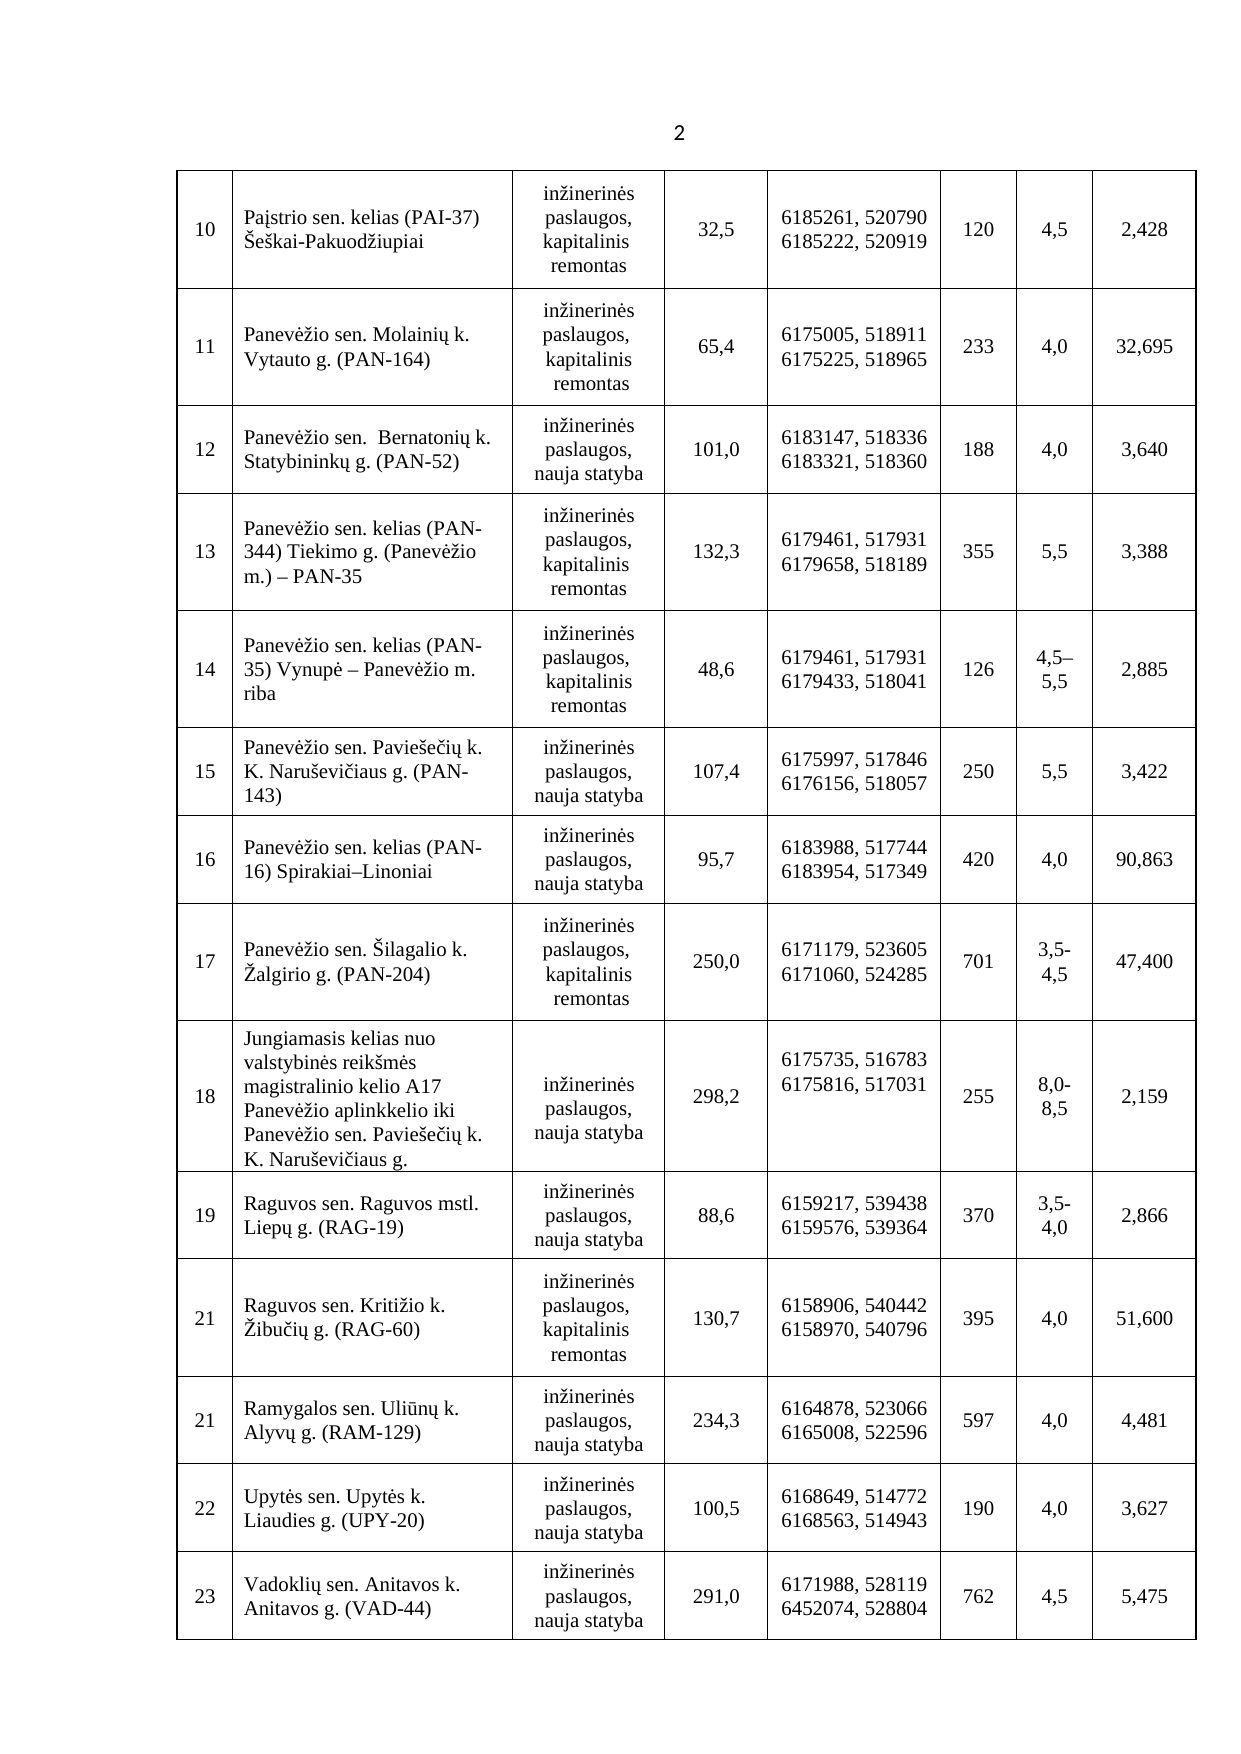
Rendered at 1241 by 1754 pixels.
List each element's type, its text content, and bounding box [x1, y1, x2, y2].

table_cell 16 [178, 816, 232, 902]
table_cell inžinerinės paslaugos, nauja statyba [513, 1172, 664, 1258]
table_cell 4,5–5,5 [1017, 611, 1092, 727]
table_cell 2,428 [1093, 171, 1195, 287]
table_cell 4,5 [1017, 1552, 1092, 1639]
table_cell 90,863 [1093, 816, 1195, 902]
table_cell Panevėžio sen. Paviešečių k. K. Naruševičiaus g. (PAN-143) [233, 728, 512, 814]
table_cell 250 [941, 728, 1016, 814]
table_cell inžinerinės paslaugos, kapitalinis remontas [513, 289, 664, 404]
table_cell 4,481 [1093, 1377, 1195, 1463]
table_cell 6159217, 539438 6159576, 539364 [768, 1172, 940, 1258]
table_cell Upytės sen. Upytės k. Liaudies g. (UPY-20) [233, 1464, 512, 1551]
table_cell 233 [941, 289, 1016, 404]
table_cell 6168649, 514772 6168563, 514943 [768, 1464, 940, 1551]
table_cell 395 [941, 1259, 1016, 1376]
table_cell 762 [941, 1552, 1016, 1639]
table_cell 4,0 [1017, 816, 1092, 902]
table_cell 6171179, 523605 6171060, 524285 [768, 904, 940, 1019]
table_cell 420 [941, 816, 1016, 902]
table_cell inžinerinės paslaugos, nauja statyba [513, 1377, 664, 1463]
table_cell Panevėžio sen. kelias (PAN-344) Tiekimo g. (Panevėžio m.) – PAN-35 [233, 494, 512, 609]
table_cell 234,3 [665, 1377, 767, 1463]
table_cell 4,0 [1017, 1464, 1092, 1551]
table_cell 12 [178, 406, 232, 492]
table_cell 107,4 [665, 728, 767, 814]
table_cell 100,5 [665, 1464, 767, 1551]
table_cell inžinerinės paslaugos, kapitalinis remontas [513, 904, 664, 1019]
table_cell 6179461, 517931 6179658, 518189 [768, 494, 940, 609]
table_cell inžinerinės paslaugos, kapitalinis remontas [513, 171, 664, 287]
table_cell Raguvos sen. Raguvos mstl. Liepų g. (RAG-19) [233, 1172, 512, 1258]
table_cell 65,4 [665, 289, 767, 404]
table_cell 14 [178, 611, 232, 727]
table_cell inžinerinės paslaugos, nauja statyba [513, 728, 664, 814]
table_cell 355 [941, 494, 1016, 609]
table_cell 5,5 [1017, 494, 1092, 609]
table_cell 6175735, 516783 6175816, 517031 [768, 1021, 940, 1171]
table_cell 130,7 [665, 1259, 767, 1376]
table_cell Panevėžio sen. Bernatonių k. Statybininkų g. (PAN-52) [233, 406, 512, 492]
table_cell 5,5 [1017, 728, 1092, 814]
table_cell 2,885 [1093, 611, 1195, 727]
table_cell Paįstrio sen. kelias (PAI-37) Šeškai-Pakuodžiupiai [233, 171, 512, 287]
table_cell 11 [178, 289, 232, 404]
table_cell Jungiamasis kelias nuo valstybinės reikšmės magistralinio kelio A17 Panevėžio aplinkkelio iki Panevėžio sen. Paviešečių k. K. Naruševičiaus g. [233, 1021, 512, 1171]
table_cell 101,0 [665, 406, 767, 492]
table_cell 5,475 [1093, 1552, 1195, 1639]
table_cell 597 [941, 1377, 1016, 1463]
table_cell 13 [178, 494, 232, 609]
table_cell 51,600 [1093, 1259, 1195, 1376]
table_cell 3,422 [1093, 728, 1195, 814]
table_cell 3,5-4,0 [1017, 1172, 1092, 1258]
table_cell Vadoklių sen. Anitavos k. Anitavos g. (VAD-44) [233, 1552, 512, 1639]
table_cell inžinerinės paslaugos, nauja statyba [513, 1021, 664, 1171]
table_cell inžinerinės paslaugos, nauja statyba [513, 1464, 664, 1551]
table_cell Ramygalos sen. Uliūnų k. Alyvų g. (RAM-129) [233, 1377, 512, 1463]
table_cell inžinerinės paslaugos, kapitalinis remontas [513, 494, 664, 609]
table_cell 21 [178, 1377, 232, 1463]
table_cell 8,0-8,5 [1017, 1021, 1092, 1171]
table_cell inžinerinės paslaugos, kapitalinis remontas [513, 1259, 664, 1376]
table_cell 2,866 [1093, 1172, 1195, 1258]
table_cell 4,0 [1017, 1377, 1092, 1463]
table_cell Panevėžio sen. kelias (PAN-16) Spirakiai–Linoniai [233, 816, 512, 902]
table_cell 291,0 [665, 1552, 767, 1639]
table_cell 250,0 [665, 904, 767, 1019]
table_cell 370 [941, 1172, 1016, 1258]
table_cell 4,0 [1017, 289, 1092, 404]
table_cell 32,5 [665, 171, 767, 287]
table_cell 2,159 [1093, 1021, 1195, 1171]
table_cell 6183147, 518336 6183321, 518360 [768, 406, 940, 492]
table_cell 88,6 [665, 1172, 767, 1258]
table_cell 48,6 [665, 611, 767, 727]
table_cell 701 [941, 904, 1016, 1019]
table_cell 3,388 [1093, 494, 1195, 609]
table_cell 19 [178, 1172, 232, 1258]
table_cell 22 [178, 1464, 232, 1551]
table_cell 6175997, 517846 6176156, 518057 [768, 728, 940, 814]
table_cell 255 [941, 1021, 1016, 1171]
table_cell inžinerinės paslaugos, nauja statyba [513, 1552, 664, 1639]
table_cell inžinerinės paslaugos, kapitalinis remontas [513, 611, 664, 727]
table_cell Panevėžio sen. Molainių k. Vytauto g. (PAN-164) [233, 289, 512, 404]
table_cell Panevėžio sen. Šilagalio k. Žalgirio g. (PAN-204) [233, 904, 512, 1019]
table_cell 3,640 [1093, 406, 1195, 492]
table_cell 15 [178, 728, 232, 814]
table_cell 6158906, 540442 6158970, 540796 [768, 1259, 940, 1376]
table_cell Panevėžio sen. kelias (PAN-35) Vynupė – Panevėžio m. riba [233, 611, 512, 727]
table_cell 47,400 [1093, 904, 1195, 1019]
table_cell 3,627 [1093, 1464, 1195, 1551]
table_cell 21 [178, 1259, 232, 1376]
table_cell 10 [178, 171, 232, 287]
table_cell 6183988, 517744 6183954, 517349 [768, 816, 940, 902]
table_cell 6179461, 517931 6179433, 518041 [768, 611, 940, 727]
table_cell 23 [178, 1552, 232, 1639]
table_cell 17 [178, 904, 232, 1019]
table_cell inžinerinės paslaugos, nauja statyba [513, 816, 664, 902]
table_cell inžinerinės paslaugos, nauja statyba [513, 406, 664, 492]
table_cell 6175005, 518911 6175225, 518965 [768, 289, 940, 404]
table_cell 3,5-4,5 [1017, 904, 1092, 1019]
table_cell 95,7 [665, 816, 767, 902]
table_cell 126 [941, 611, 1016, 727]
table_cell 188 [941, 406, 1016, 492]
table_cell 132,3 [665, 494, 767, 609]
table_cell Raguvos sen. Kritižio k. Žibučių g. (RAG-60) [233, 1259, 512, 1376]
table_cell 120 [941, 171, 1016, 287]
table_cell 4,0 [1017, 406, 1092, 492]
table_cell 32,695 [1093, 289, 1195, 404]
table_cell 298,2 [665, 1021, 767, 1171]
table_cell 6164878, 523066 6165008, 522596 [768, 1377, 940, 1463]
table_cell 6171988, 528119 6452074, 528804 [768, 1552, 940, 1639]
table_cell 190 [941, 1464, 1016, 1551]
table_cell 6185261, 520790 6185222, 520919 [768, 171, 940, 287]
table_cell 4,5 [1017, 171, 1092, 287]
table_cell 18 [178, 1021, 232, 1171]
table_cell 4,0 [1017, 1259, 1092, 1376]
